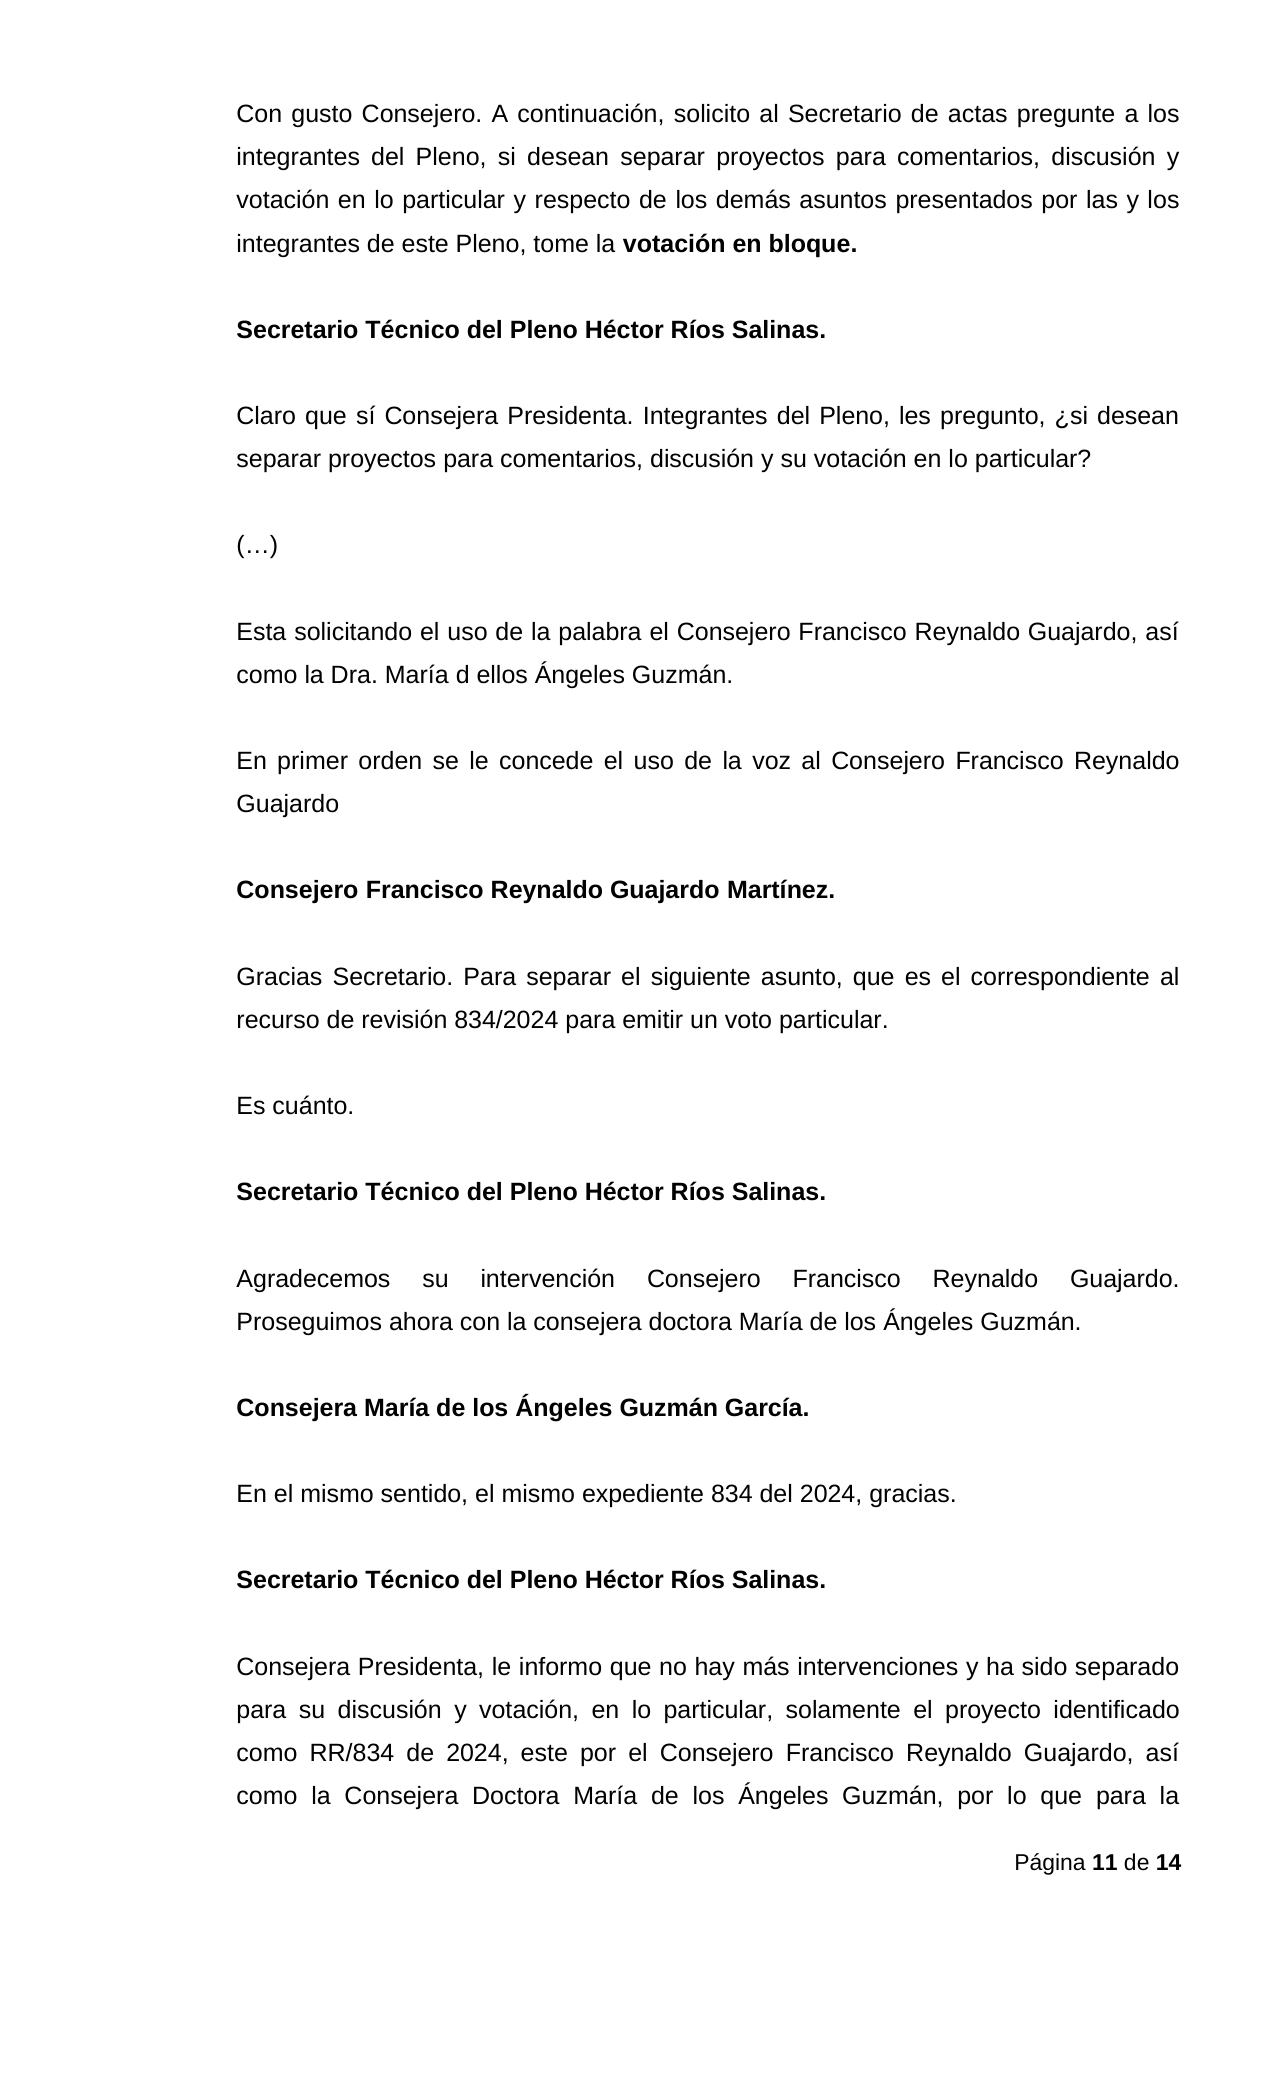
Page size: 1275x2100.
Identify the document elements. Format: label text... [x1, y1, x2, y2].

text En primer orden se le concede el uso de la voz al Consejero Francisco Reynaldo Guajardo [236, 746, 1181, 818]
text (…) [236, 531, 1181, 559]
text Secretario Técnico del Pleno Héctor Ríos Salinas. [236, 1566, 1181, 1594]
text Secretario Técnico del Pleno Héctor Ríos Salinas. [236, 315, 1181, 344]
text Consejera María de los Ángeles Guzmán García. [236, 1393, 1181, 1422]
text Consejero Francisco Reynaldo Guajardo Martínez. [236, 876, 1181, 904]
text Claro que sí Consejera Presidenta. Integrantes del Pleno, les pregunto, ¿si desean separar proyectos para comentarios, discusión y su votación en lo particular? [236, 401, 1181, 473]
text Gracias Secretario. Para separar el siguiente asunto, que es el correspondiente al recurso de revisión 834/2024 para emitir un voto particular. [236, 962, 1181, 1034]
text Consejera Presidenta, le informo que no hay más intervenciones y ha sido separado para su discusión y votación, en lo particular, solamente el proyecto identificado como RR/834 de 2024, este por el Consejero Francisco Reynaldo Guajardo, así como la Consejera Doctora María de los Ángeles Guzmán, por lo que para la [236, 1652, 1181, 1810]
text Esta solicitando el uso de la palabra el Consejero Francisco Reynaldo Guajardo, así como la Dra. María d ellos Ángeles Guzmán. [236, 617, 1181, 689]
text En el mismo sentido, el mismo expediente 834 del 2024, gracias. [236, 1479, 1181, 1508]
text Secretario Técnico del Pleno Héctor Ríos Salinas. [236, 1177, 1181, 1206]
text Con gusto Consejero. A continuación, solicito al Secretario de actas pregunte a los integrantes del Pleno, si desean separar proyectos para comentarios, discusión y votación en lo particular y respecto de los demás asuntos presentados por las y los integrantes de este Pleno, tome la votación en bloque. [236, 99, 1181, 257]
text Agradecemos su intervención Consejero Francisco Reynaldo Guajardo. Proseguimos ahora con la consejera doctora María de los Ángeles Guzmán. [236, 1264, 1181, 1336]
text Es cuánto. [236, 1091, 1181, 1120]
